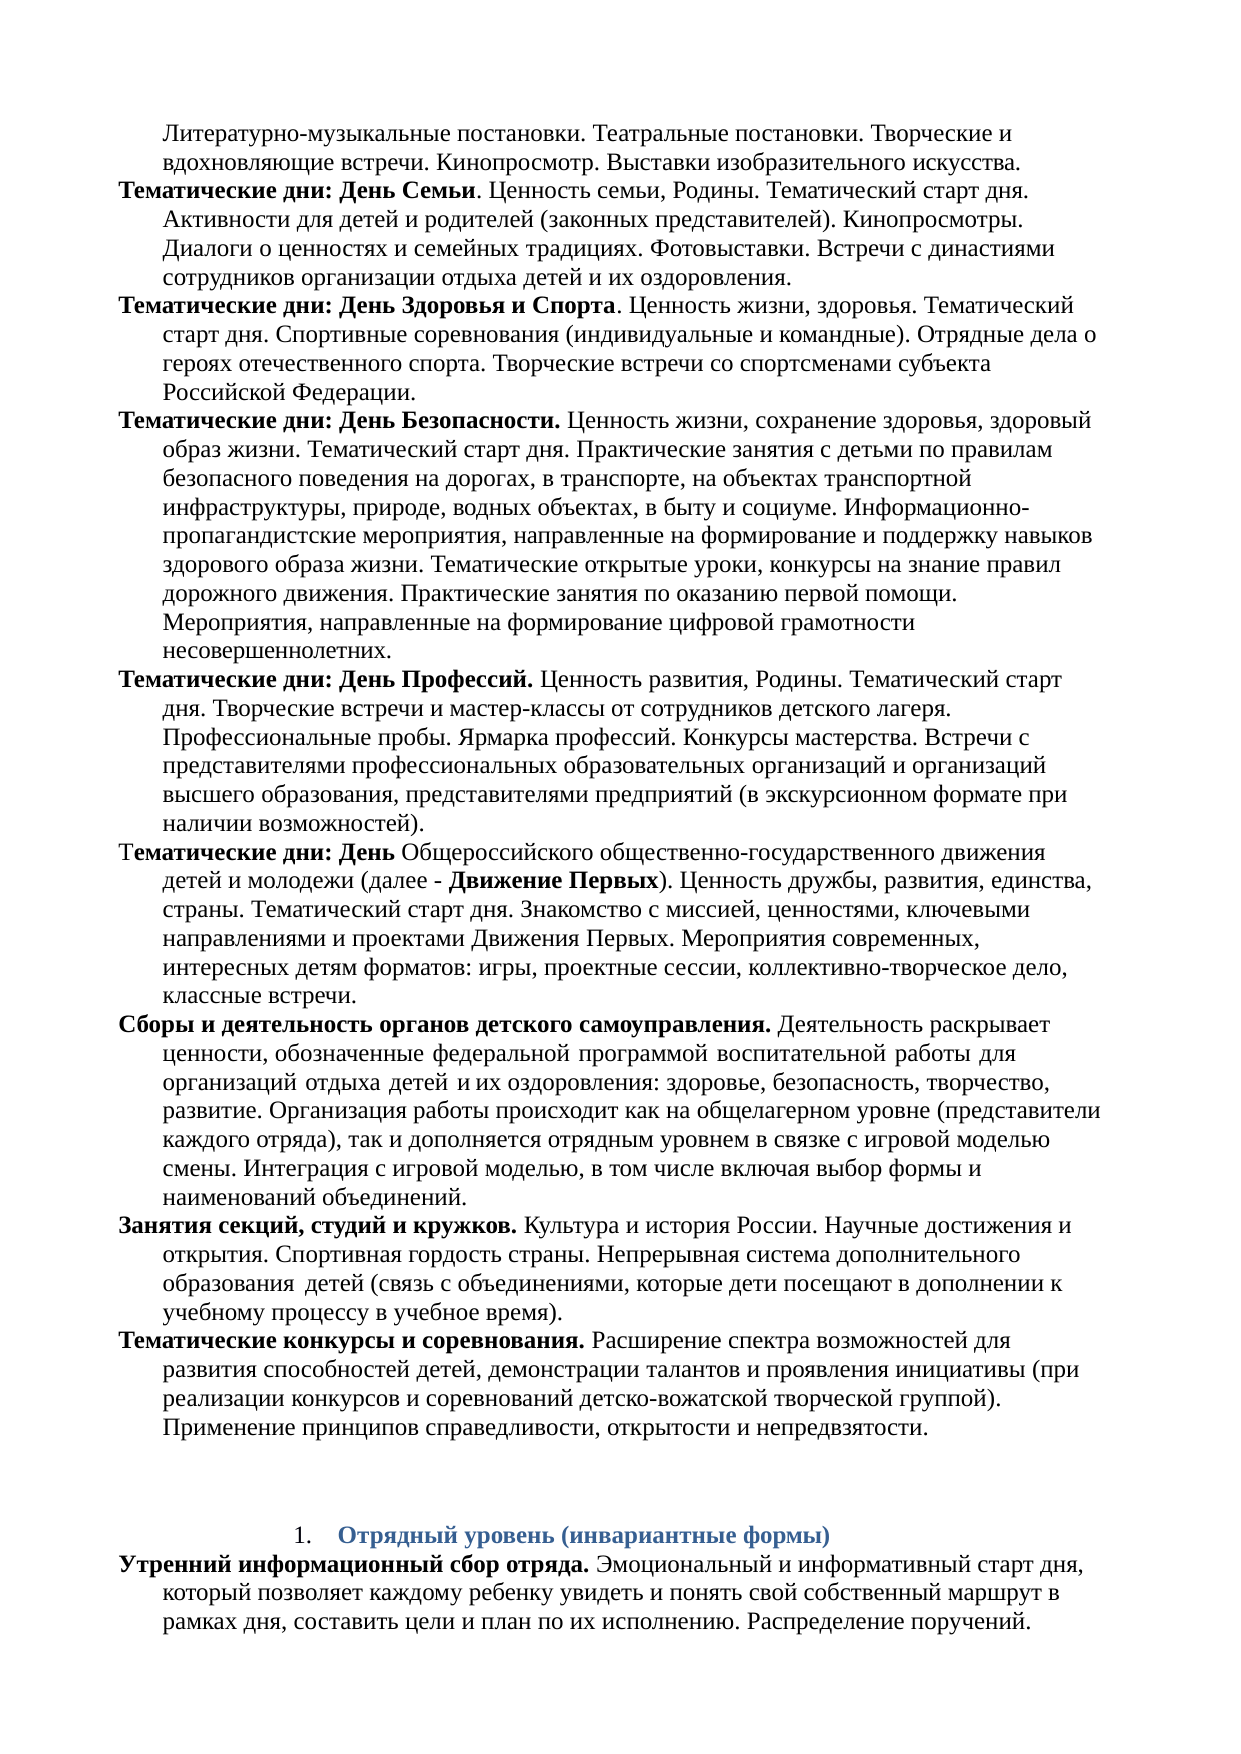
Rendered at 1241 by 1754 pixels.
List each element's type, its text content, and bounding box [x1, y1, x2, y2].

text Тематические дни: День Семьи. Ценность семьи, Родины. Тематический старт дня. Активности для детей и родителей (законных представителей). Кинопросмотры. Диалоги о ценностях и семейных традициях. Фотовыставки. Встречи с династиями сотрудников организации отдыха детей и их оздоровления. [118, 176, 1107, 291]
text Утренний информационный сбор отряда. Эмоциональный и информативный старт дня, который позволяет каждому ребенку увидеть и понять свой собственный маршрут в рамках дня, составить цели и план по их исполнению. Распределение поручений. [118, 1549, 1107, 1635]
subtitle Отрядный уровень (инвариантные формы) [118, 1520, 1005, 1549]
text Тематические дни: День Здоровья и Спорта. Ценность жизни, здоровья. Тематический старт дня. Спортивные соревнования (индивидуальные и командные). Отрядные дела о героях отечественного спорта. Творческие встречи со спортсменами субъекта Российской Федерации. [118, 291, 1107, 406]
text Тематические конкурсы и соревнования. Расширение спектра возможностей для развития способностей детей, демонстрации талантов и проявления инициативы (при реализации конкурсов и соревнований детско-вожатской творческой группой). Применение принципов справедливости, открытости и непредвзятости. [118, 1326, 1107, 1441]
text Сборы и деятельность органов детского самоуправления. Деятельность раскрывает ценности, обозначенные федеральной программой воспитательной работы для организаций отдыха детей и их оздоровления: здоровье, безопасность, творчество, развитие. Организация работы происходит как на общелагерном уровне (представители каждого отряда), так и дополняется отрядным уровнем в связке с игровой моделью смены. Интеграция с игровой моделью, в том числе включая выбор формы и наименований объединений. [118, 1009, 1107, 1211]
text Тематические дни: День Безопасности. Ценность жизни, сохранение здоровья, здоровый образ жизни. Тематический старт дня. Практические занятия с детьми по правилам безопасного поведения на дорогах, в транспорте, на объектах транспортной инфраструктуры, природе, водных объектах, в быту и социуме. Информационно-пропагандистские мероприятия, направленные на формирование и поддержку навыков здорового образа жизни. Тематические открытые уроки, конкурсы на знание правил дорожного движения. Практические занятия по оказанию первой помощи. Мероприятия, направленные на формирование цифровой грамотности несовершеннолетних. [118, 406, 1108, 664]
text Тематические дни: День Профессий. Ценность развития, Родины. Тематический старт дня. Творческие встречи и мастер-классы от сотрудников детского лагеря. Профессиональные пробы. Ярмарка профессий. Конкурсы мастерства. Встречи с представителями профессиональных образовательных организаций и организаций высшего образования, представителями предприятий (в экскурсионном формате при наличии возможностей). [118, 664, 1108, 837]
text Литературно-музыкальные постановки. Театральные постановки. Творческие и вдохновляющие встречи. Кинопросмотр. Выставки изобразительного искусства. [118, 118, 1107, 176]
text Тематические дни: День Общероссийского общественно-государственного движения детей и молодежи (далее - Движение Первых). Ценность дружбы, развития, единства, страны. Тематический старт дня. Знакомство с миссией, ценностями, ключевыми направлениями и проектами Движения Первых. Мероприятия современных, интересных детям форматов: игры, проектные сессии, коллективно-творческое дело, классные встречи. [118, 837, 1107, 1009]
text Занятия секций, студий и кружков. Культура и история России. Научные достижения и открытия. Спортивная гордость страны. Непрерывная система дополнительного образования детей (связь с объединениями, которые дети посещают в дополнении к учебному процессу в учебное время). [118, 1211, 1107, 1326]
